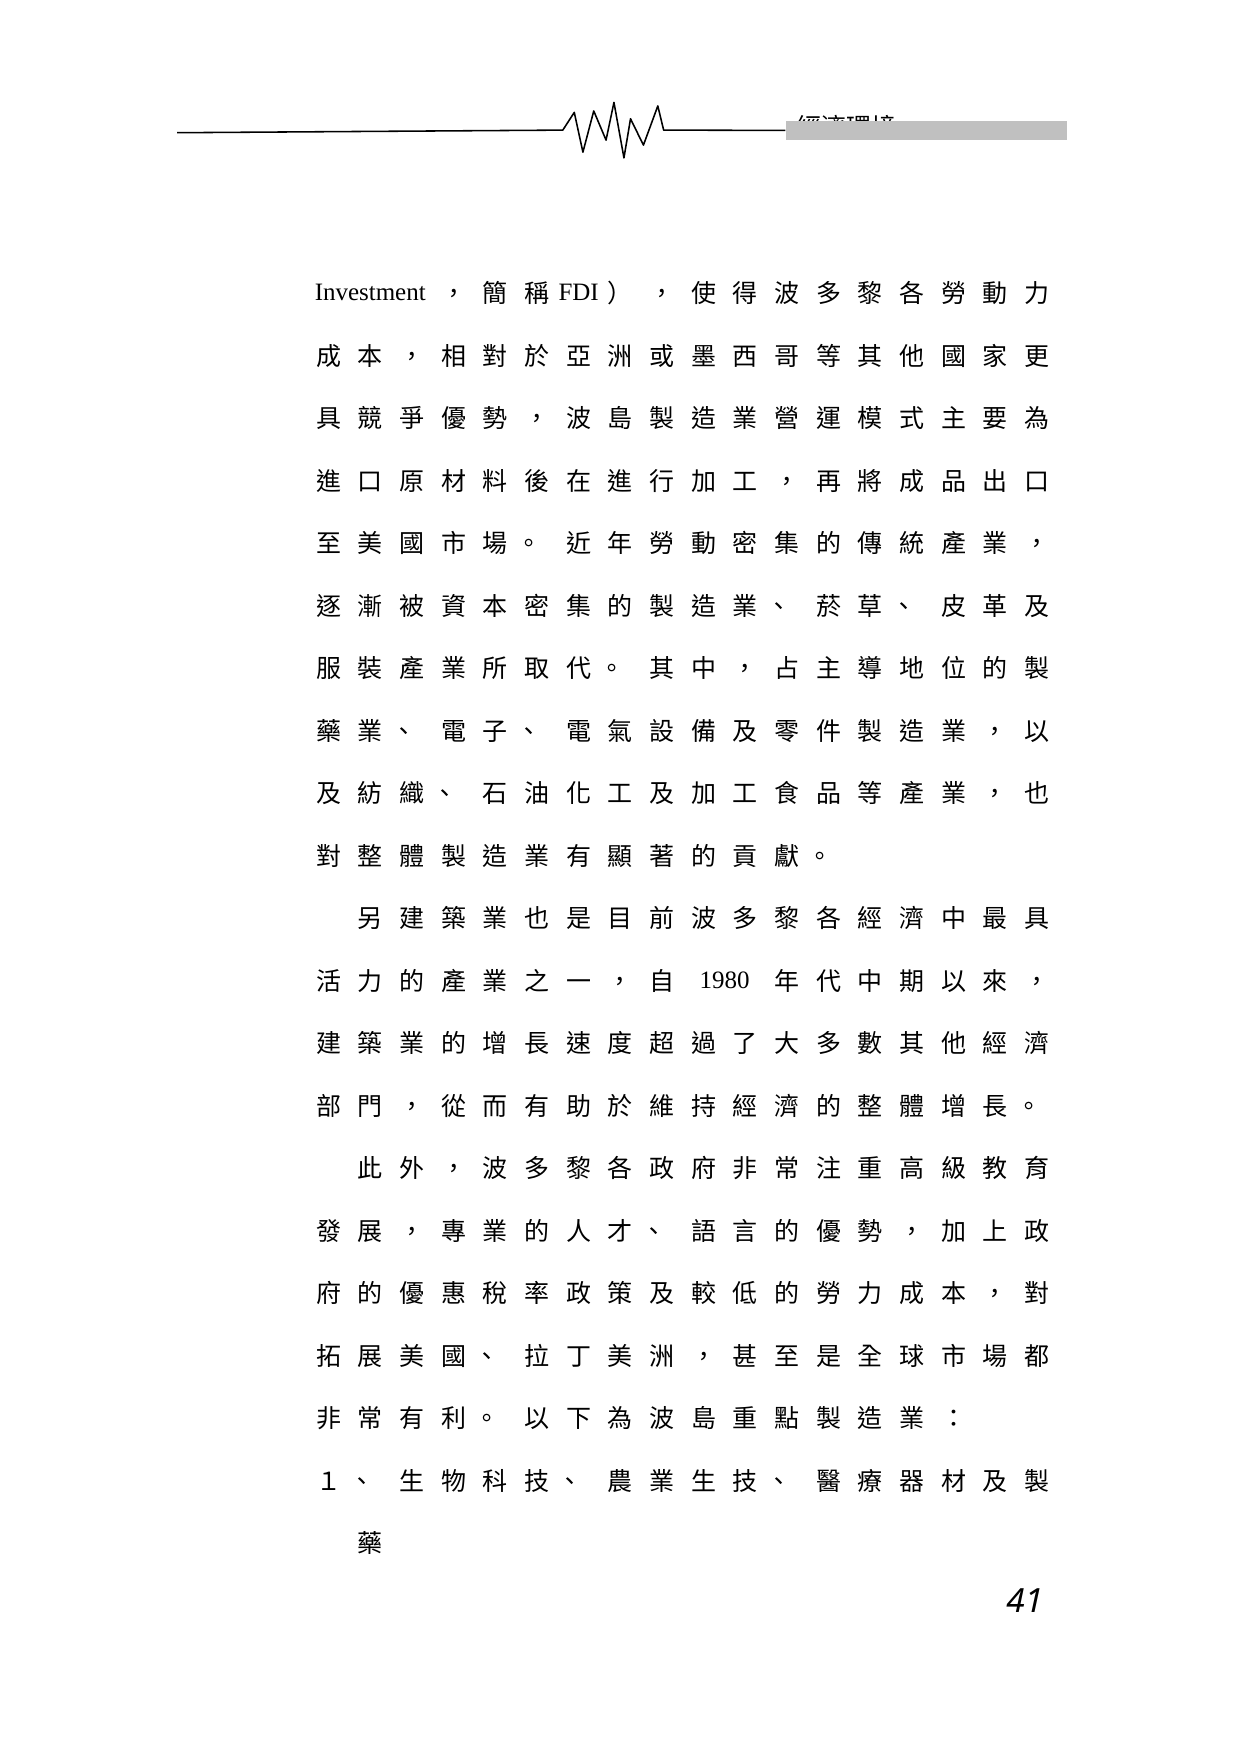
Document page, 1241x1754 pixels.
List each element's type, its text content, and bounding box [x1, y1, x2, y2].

text Investment，簡稱FDI），使得波多黎各勞動力成本，相對於亞洲或墨西哥等其他國家更具競爭優勢，波島製造業營運模式主要為進口原材料後在進行加工，再將成品出口至美國市場。近年勞動密集的傳統產業，逐漸被資本密集的製造業、菸草、皮革及服裝產業所取代。其中，占主導地位的製藥業、電子、電氣設備及零件製造業，以及紡織、石油化工及加工食品等產業，也對整體製造業有顯著的貢獻。 [281, 250, 1058, 875]
text 另建築業也是目前波多黎各經濟中最具活力的產業之一，自1980年代中期以來，建築業的增長速度超過了大多數其他經濟部門，從而有助於維持經濟的整體增長。 [281, 875, 1058, 1125]
text 此外，波多黎各政府非常注重高級教育發展，專業的人才、語言的優勢，加上政府的優惠稅率政策及較低的勞力成本，對拓展美國、拉丁美洲，甚至是全球市場都非常有利。以下為波島重點製造業： [281, 1125, 1058, 1438]
text １、生物科技、農業生技、醫療器材及製藥 [281, 1438, 1058, 1563]
